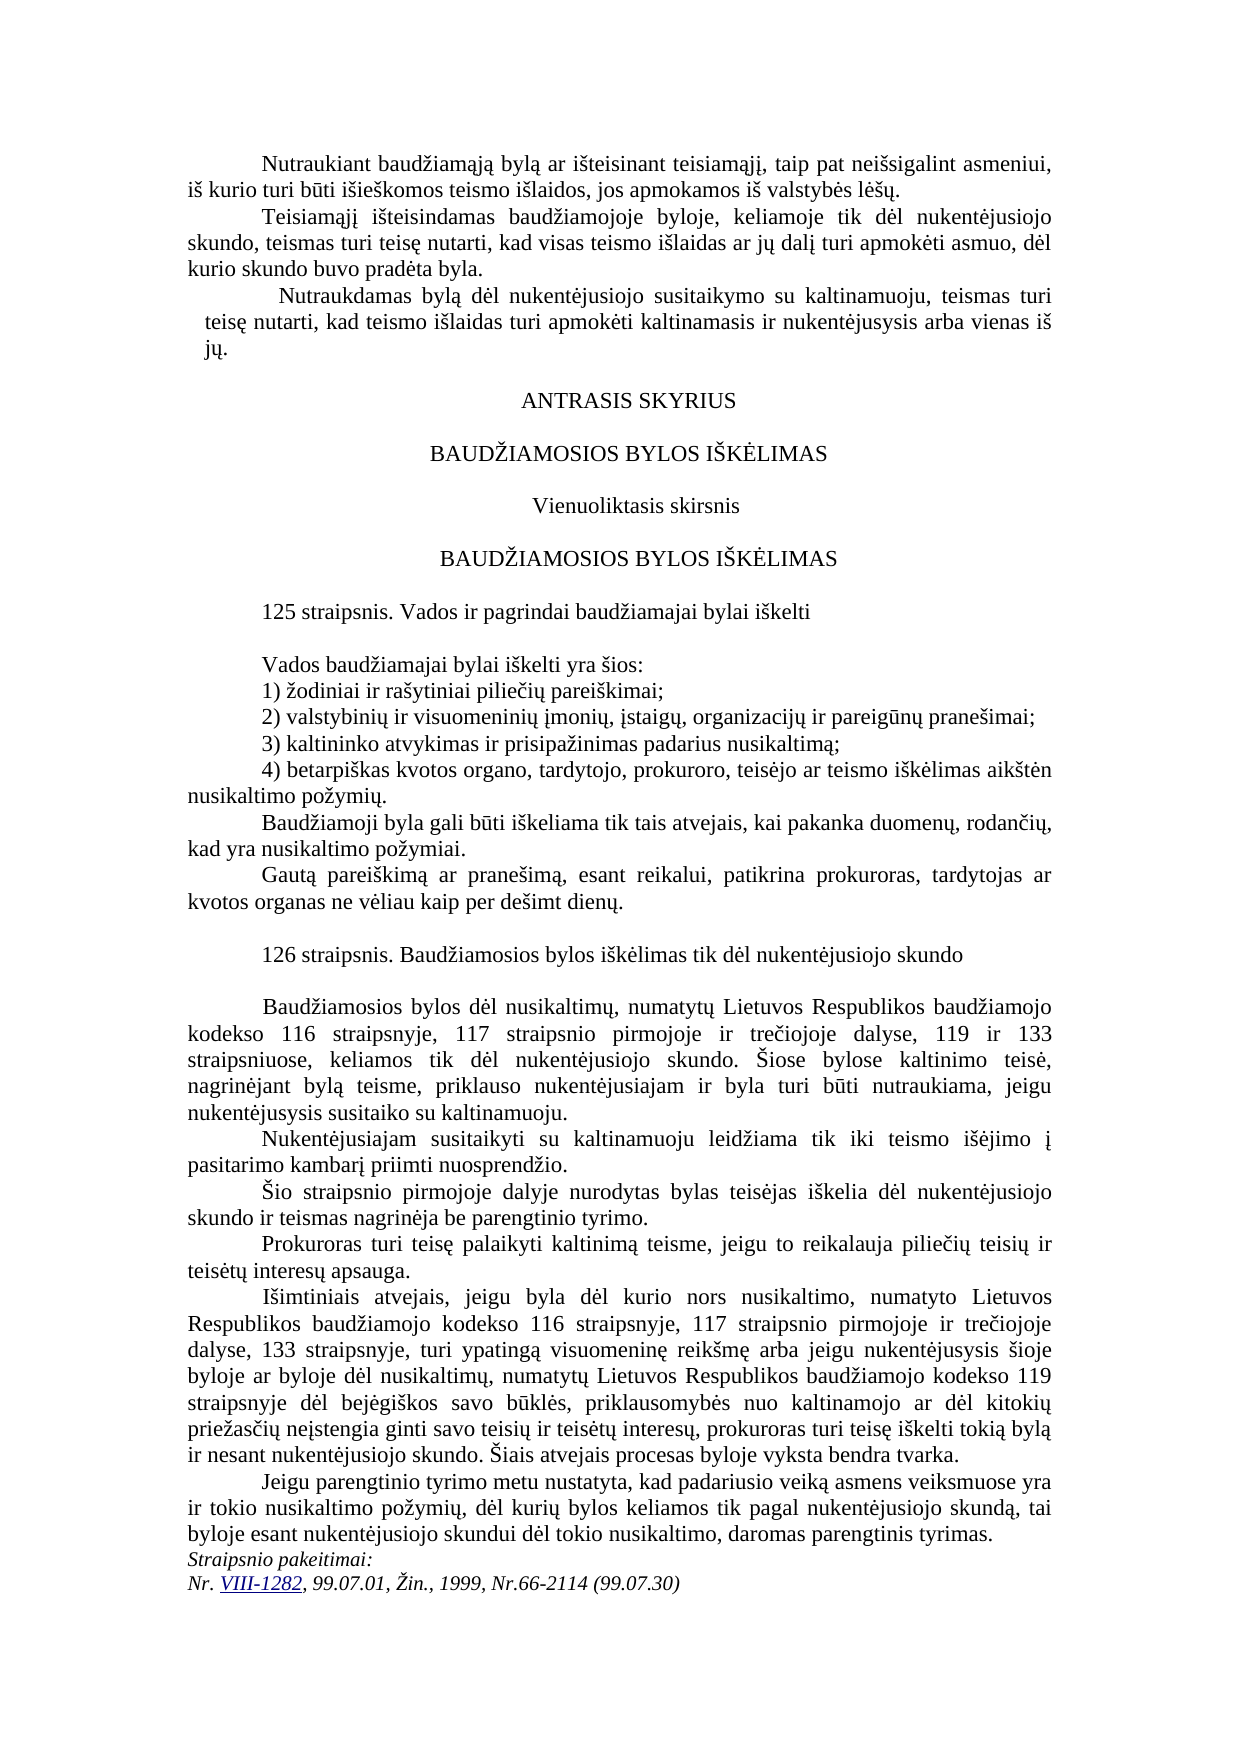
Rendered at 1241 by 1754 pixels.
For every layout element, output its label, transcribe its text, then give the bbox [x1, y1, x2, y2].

text Straipsnio pakeitimai: [187, 1547, 1053, 1571]
text Baudžiamosios bylos dėl nusikaltimų, numatytų Lietuvos Respublikos baudžiamojo kodekso 116 straipsnyje, 117 straipsnio pirmojoje ir trečiojoje dalyse, 119 ir 133 straipsniuose, keliamos tik dėl nukentėjusiojo skundo. Šiose bylose kaltinimo teisė, nagrinėjant bylą teisme, priklauso nukentėjusiajam ir byla turi būti nutraukiama, jeigu nukentėjusysis susitaiko su kaltinamuoju. [187, 993, 1053, 1125]
text 125 straipsnis. Vados ir pagrindai baudžiamajai bylai iškelti [187, 598, 1053, 624]
text BAUDŽIAMOSIOS BYLOS IŠKĖLIMAS [224, 545, 1053, 572]
text Nr. VIII-1282, 99.07.01, Žin., 1999, Nr.66-2114 (99.07.30) [187, 1571, 1053, 1595]
text Nutraukiant baudžiamąją bylą ar išteisinant teisiamąjį, taip pat neišsigalint asmeniui, iš kurio turi būti išieškomos teismo išlaidos, jos apmokamos iš valstybės lėšų. [187, 150, 1053, 203]
text ANTRASIS SKYRIUS [204, 387, 1053, 413]
text Baudžiamoji byla gali būti iškeliama tik tais atvejais, kai pakanka duomenų, rodančių, kad yra nusikaltimo požymiai. [187, 809, 1053, 862]
text Nutraukdamas bylą dėl nukentėjusiojo susitaikymo su kaltinamuoju, teismas turi teisę nutarti, kad teismo išlaidas turi apmokėti kaltinamasis ir nukentėjusysis arba vienas iš jų. [204, 282, 1053, 361]
text 1) žodiniai ir rašytiniai piliečių pareiškimai; [187, 677, 1053, 703]
text Nukentėjusiajam susitaikyti su kaltinamuoju leidžiama tik iki teismo išėjimo į pasitarimo kambarį priimti nuosprendžio. [187, 1125, 1053, 1178]
text Vienuoliktasis skirsnis [224, 493, 1053, 519]
text Išimtiniais atvejais, jeigu byla dėl kurio nors nusikaltimo, numatyto Lietuvos Respublikos baudžiamojo kodekso 116 straipsnyje, 117 straipsnio pirmojoje ir trečiojoje dalyse, 133 straipsnyje, turi ypatingą visuomeninę reikšmę arba jeigu nukentėjusysis šioje byloje ar byloje dėl nusikaltimų, numatytų Lietuvos Respublikos baudžiamojo kodekso 119 straipsnyje dėl bejėgiškos savo būklės, priklausomybės nuo kaltinamojo ar dėl kitokių priežasčių neįstengia ginti savo teisių ir teisėtų interesų, prokuroras turi teisę iškelti tokią bylą ir nesant nukentėjusiojo skundo. Šiais atvejais procesas byloje vyksta bendra tvarka. [187, 1283, 1053, 1468]
text 3) kaltininko atvykimas ir prisipažinimas padarius nusikaltimą; [187, 730, 1053, 756]
text Gautą pareiškimą ar pranešimą, esant reikalui, patikrina prokuroras, tardytojas ar kvotos organas ne vėliau kaip per dešimt dienų. [187, 862, 1053, 914]
text Šio straipsnio pirmojoje dalyje nurodytas bylas teisėjas iškelia dėl nukentėjusiojo skundo ir teismas nagrinėja be parengtinio tyrimo. [187, 1178, 1053, 1231]
text BAUDŽIAMOSIOS BYLOS IŠKĖLIMAS [204, 440, 1053, 466]
text 2) valstybinių ir visuomeninių įmonių, įstaigų, organizacijų ir pareigūnų pranešimai; [187, 703, 1053, 730]
text Teisiamąjį išteisindamas baudžiamojoje byloje, keliamoje tik dėl nukentėjusiojo skundo, teismas turi teisę nutarti, kad visas teismo išlaidas ar jų dalį turi apmokėti asmuo, dėl kurio skundo buvo pradėta byla. [187, 203, 1053, 282]
text Prokuroras turi teisę palaikyti kaltinimą teisme, jeigu to reikalauja piliečių teisių ir teisėtų interesų apsauga. [187, 1231, 1053, 1283]
text 4) betarpiškas kvotos organo, tardytojo, prokuroro, teisėjo ar teismo iškėlimas aikštėn nusikaltimo požymių. [187, 756, 1053, 809]
text 126 straipsnis. Baudžiamosios bylos iškėlimas tik dėl nukentėjusiojo skundo [187, 941, 1053, 967]
text Vados baudžiamajai bylai iškelti yra šios: [187, 651, 1053, 677]
text Jeigu parengtinio tyrimo metu nustatyta, kad padariusio veiką asmens veiksmuose yra ir tokio nusikaltimo požymių, dėl kurių bylos keliamos tik pagal nukentėjusiojo skundą, tai byloje esant nukentėjusiojo skundui dėl tokio nusikaltimo, daromas parengtinis tyrimas. [187, 1468, 1053, 1547]
